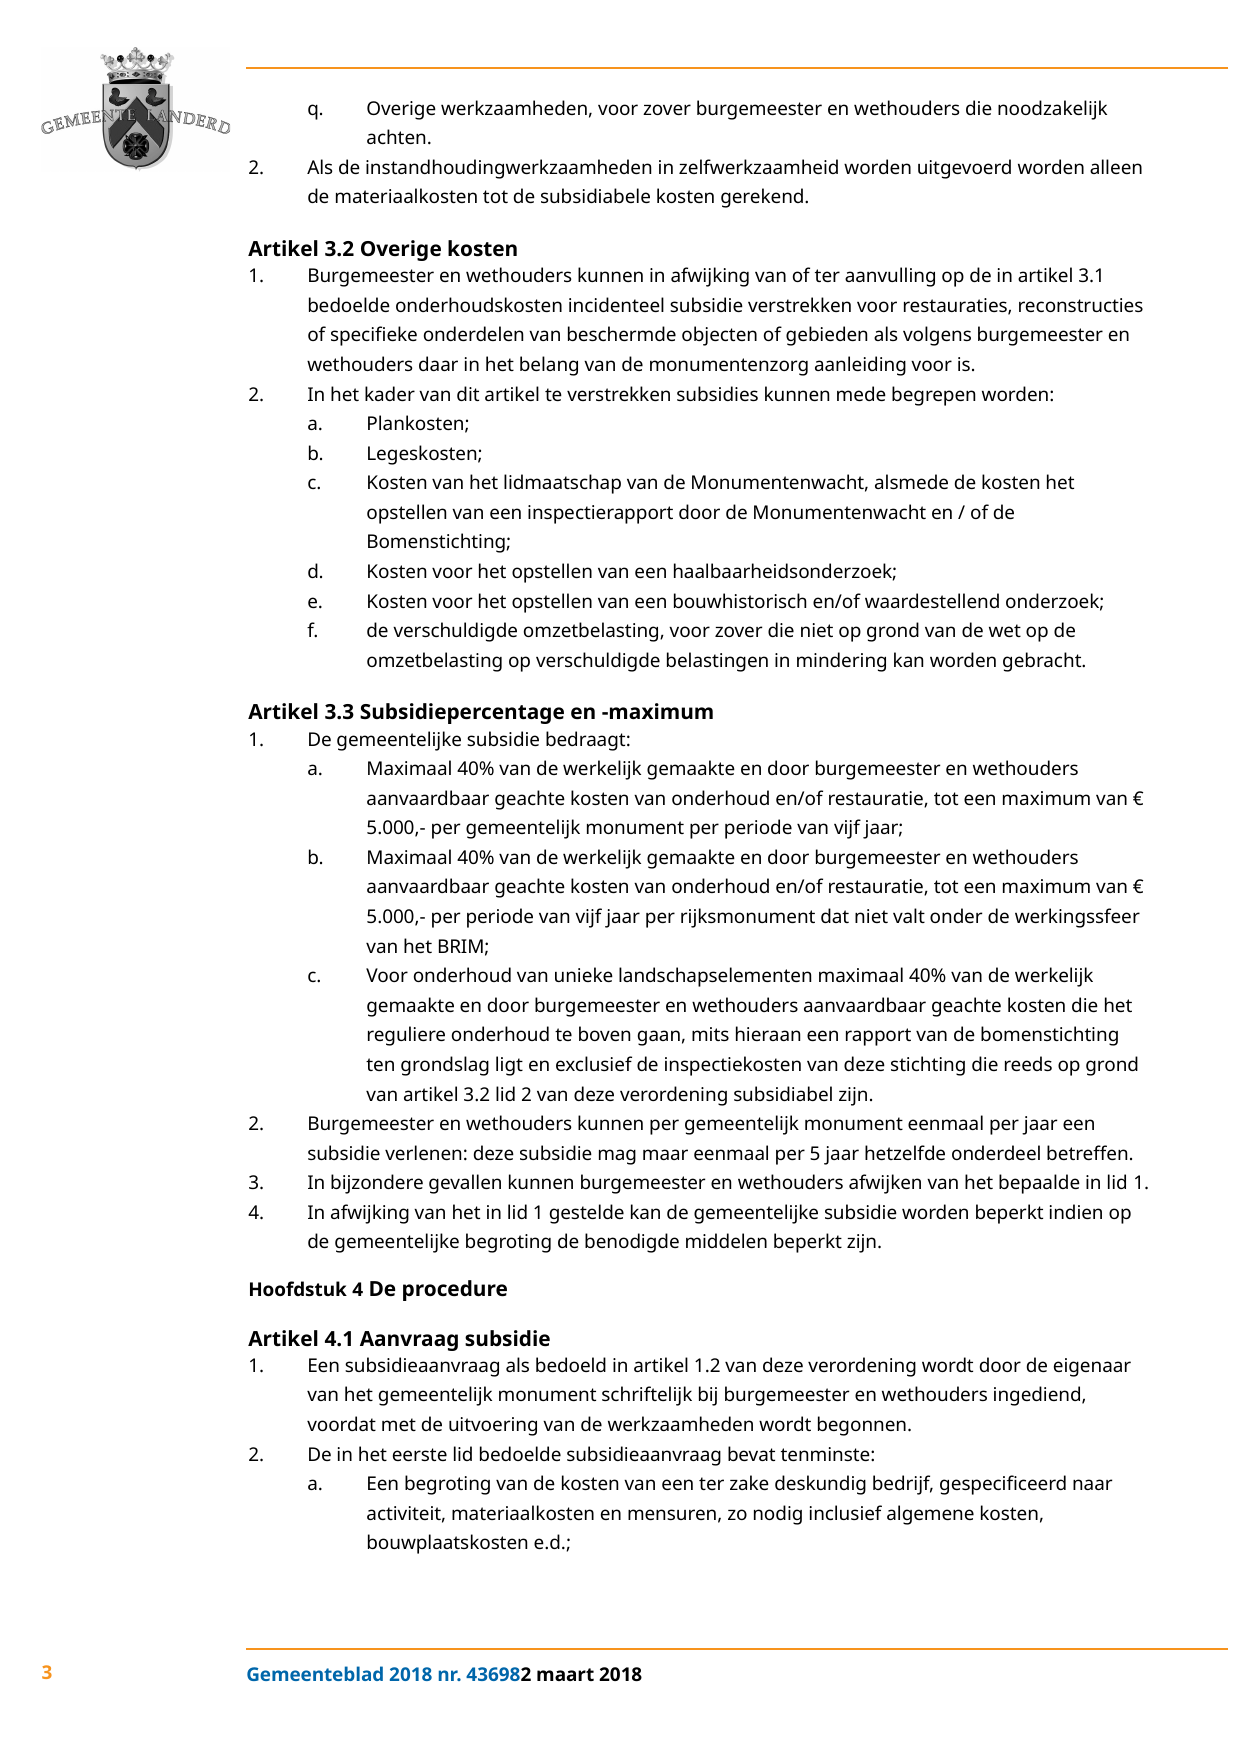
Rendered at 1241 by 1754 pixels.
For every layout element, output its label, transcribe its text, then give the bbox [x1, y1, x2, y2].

list Een begroting van de kosten van een ter zake deskundig bedrijf, gespecificeerd naar activiteit, materiaalkosten en mensuren, zo nodig inclusief algemene kosten, bouwplaatskosten e.d.; [307, 1470, 1152, 1555]
list Kosten van het lidmaatschap van de Monumentenwacht, alsmede de kosten het opstellen van een inspectierapport door de Monumentenwacht en / of de Bomenstichting; [307, 469, 1152, 554]
list Maximaal 40% van de werkelijk gemaakte en door burgemeester en wethouders aanvaardbaar geachte kosten van onderhoud en/of restauratie, tot een maximum van € 5.000,- per gemeentelijk monument per periode van vijf jaar; [307, 755, 1152, 840]
list Kosten voor het opstellen van een bouwhistorisch en/of waardestellend onderzoek; [307, 588, 1152, 613]
list In het kader van dit artikel te verstrekken subsidies kunnen mede begrepen worden: [248, 381, 1152, 406]
list Als de instandhoudingwerkzaamheden in zelfwerkzaamheid worden uitgevoerd worden alleen de materiaalkosten tot de subsidiabele kosten gerekend. [248, 154, 1152, 209]
picture [41, 47, 231, 172]
list In afwijking van het in lid 1 gestelde kan de gemeentelijke subsidie worden beperkt indien op de gemeentelijke begroting de benodigde middelen beperkt zijn. [248, 1199, 1152, 1254]
list De gemeentelijke subsidie bedraagt: [248, 726, 1152, 752]
list Burgemeester en wethouders kunnen per gemeentelijk monument eenmaal per jaar een subsidie verlenen: deze subsidie mag maar eenmaal per 5 jaar hetzelfde onderdeel betreffen. [248, 1110, 1152, 1166]
list Plankosten; [307, 410, 1152, 436]
list Voor onderhoud van unieke landschapselementen maximaal 40% van de werkelijk gemaakte en door burgemeester en wethouders aanvaardbaar geachte kosten die het reguliere onderhoud te boven gaan, mits hieraan een rapport van de bomenstichting ten grondslag ligt en exclusief de inspectiekosten van deze stichting die reeds op grond van artikel 3.2 lid 2 van deze verordening subsidiabel zijn. [307, 962, 1152, 1107]
list De in het eerste lid bedoelde subsidieaanvraag bevat tenminste: [248, 1441, 1152, 1467]
text Artikel 3.2 Overige kosten [248, 234, 1152, 262]
list Overige werkzaamheden, voor zover burgemeester en wethouders die noodzakelijk achten. [307, 95, 1152, 150]
list Een subsidieaanvraag als bedoeld in artikel 1.2 van deze verordening wordt door de eigenaar van het gemeentelijk monument schriftelijk bij burgemeester en wethouders ingediend, voordat met de uitvoering van de werkzaamheden wordt begonnen. [248, 1352, 1152, 1437]
text Artikel 3.3 Subsidiepercentage en -maximum [248, 697, 1152, 726]
text Hoofdstuk 4 De procedure [248, 1274, 1152, 1303]
list de verschuldigde omzetbelasting, voor zover die niet op grond van de wet op de omzetbelasting op verschuldigde belastingen in mindering kan worden gebracht. [307, 617, 1152, 673]
list Maximaal 40% van de werkelijk gemaakte en door burgemeester en wethouders aanvaardbaar geachte kosten van onderhoud en/of restauratie, tot een maximum van € 5.000,- per periode van vijf jaar per rijksmonument dat niet valt onder de werkingssfeer van het BRIM; [307, 844, 1152, 959]
text Artikel 4.1 Aanvraag subsidie [248, 1324, 1152, 1352]
list Kosten voor het opstellen van een haalbaarheidsonderzoek; [307, 558, 1152, 584]
list Burgemeester en wethouders kunnen in afwijking van of ter aanvulling op de in artikel 3.1 bedoelde onderhoudskosten incidenteel subsidie verstrekken voor restauraties, reconstructies of specifieke onderdelen van beschermde objecten of gebieden als volgens burgemeester en wethouders daar in het belang van de monumentenzorg aanleiding voor is. [248, 262, 1152, 377]
list Legeskosten; [307, 440, 1152, 466]
list In bijzondere gevallen kunnen burgemeester en wethouders afwijken van het bepaalde in lid 1. [248, 1169, 1152, 1195]
